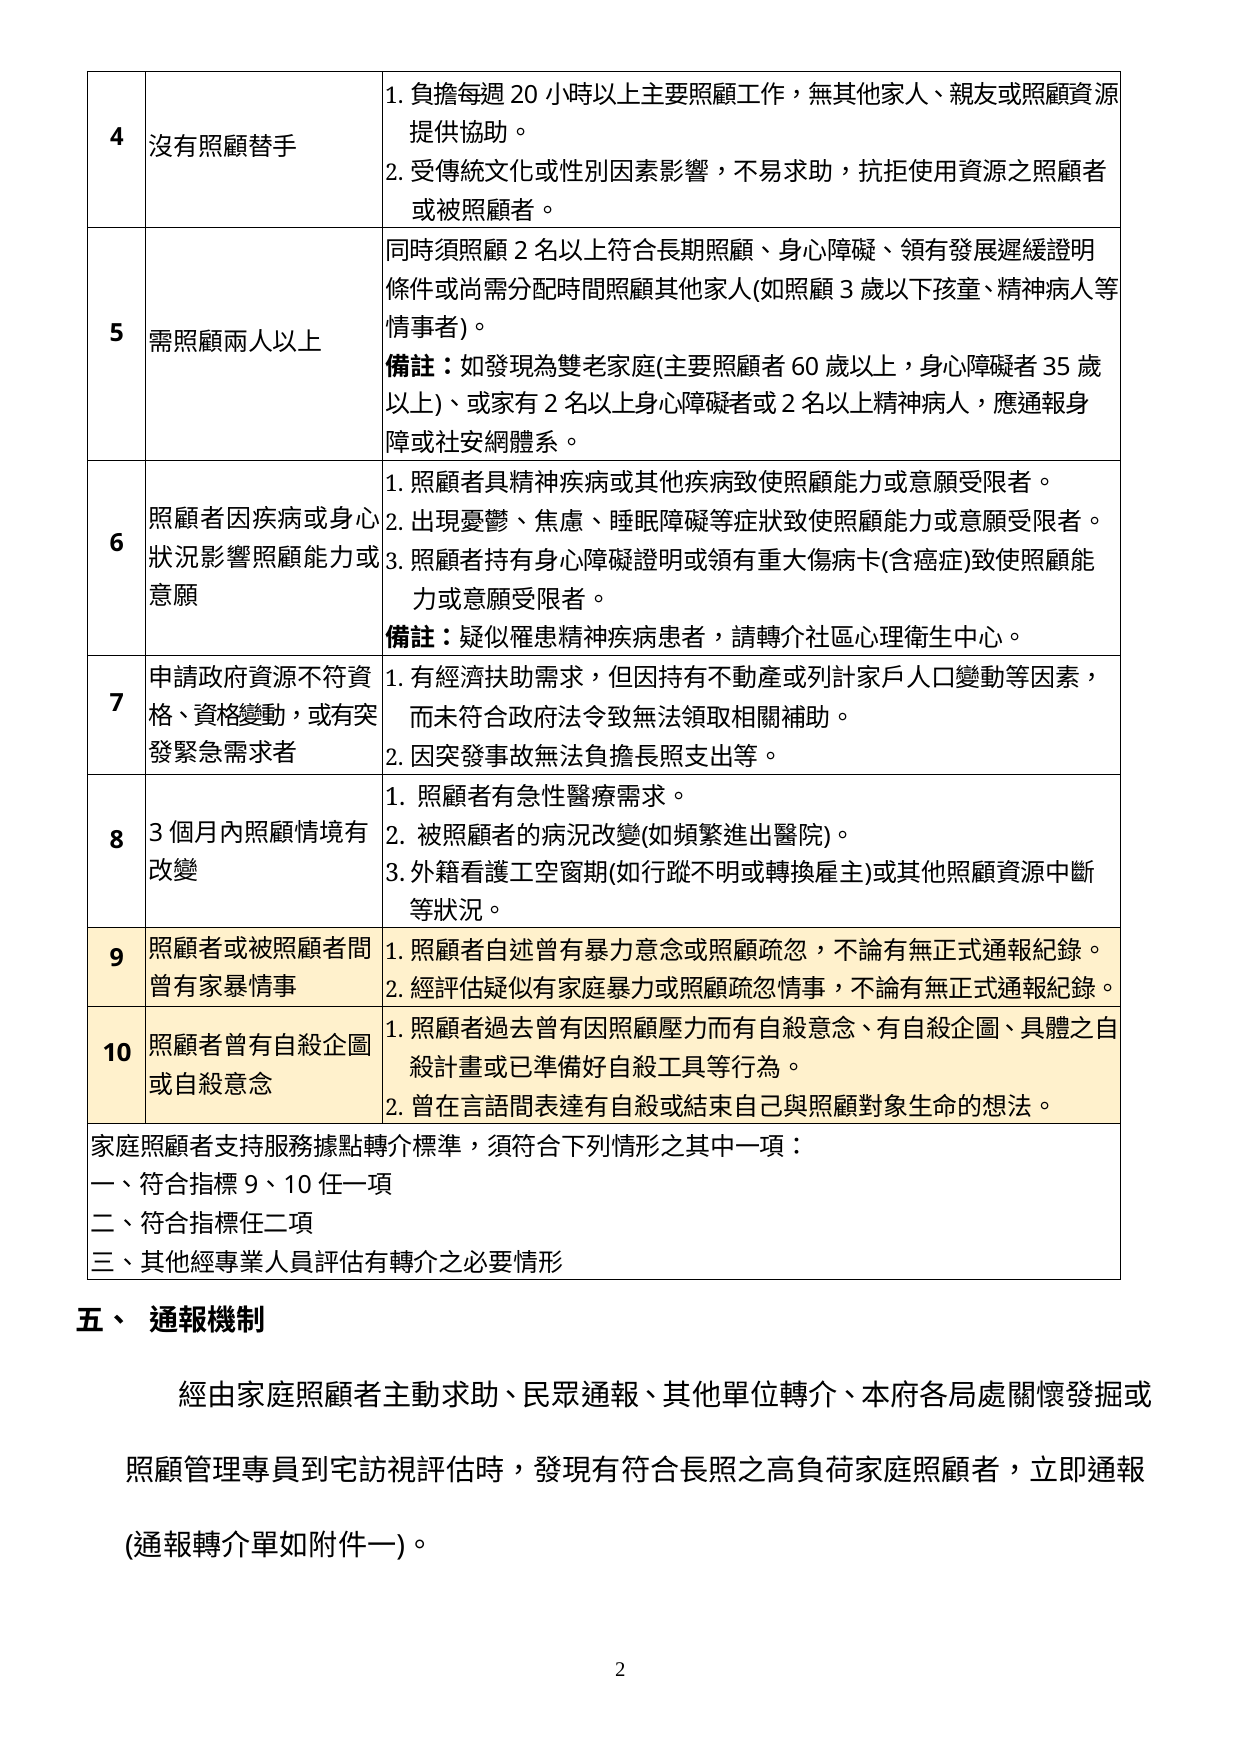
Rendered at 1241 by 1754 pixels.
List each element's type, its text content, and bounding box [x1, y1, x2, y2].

table_cell 同時須照顧 2 名以上符合長期照顧、身心障礙、領有發展遲緩證明 條件或尚需分配時間照顧其他家人(如照顧 3 歲以下孩童、精神病人等情事者)。 備註：如發現為雙老家庭(主要照顧者 60 歲以上，身心障礙者 35 歲 以上)、或家有 2 名以上身心障礙者或 2 名以上精神病人，應通報身 障或社安網體系。 [383, 228, 1120, 459]
table_cell 照顧者過去曾有因照顧壓力而有自殺意念、有自殺企圖、具體之自殺計畫或已準備好自殺工具等行為。 曾在言語間表達有自殺或結束自己與照顧對象生命的想法。 [383, 1007, 1120, 1123]
table_cell 照顧者有急性醫療需求。 被照顧者的病況改變(如頻繁進出醫院)。 外籍看護工空窗期(如行蹤不明或轉換雇主)或其他照顧資源中斷等狀況。 [383, 775, 1120, 927]
table_cell 有經濟扶助需求，但因持有不動產或列計家戶人口變動等因素，而未符合政府法令致無法領取相關補助。 因突發事故無法負擔長照支出等。 [383, 656, 1120, 773]
text 經由家庭照顧者主動求助、民眾通報、其他單位轉介、本府各局處關懷發掘或照顧管理專員到宅訪視評估時，發現有符合長照之高負荷家庭照顧者，立即通報(通報轉介單如附件一)。 [125, 1355, 1153, 1580]
table_cell 家庭照顧者支持服務據點轉介標準，須符合下列情形之其中一項：一、符合指標 9、10 任一項 二、符合指標任二項 三、其他經專業人員評估有轉介之必要情形 [88, 1124, 1120, 1279]
table_cell 照顧者曾有自殺企圖或自殺意念 [146, 1007, 382, 1123]
table_cell 照顧者自述曾有暴力意念或照顧疏忽，不論有無正式通報紀錄。 經評估疑似有家庭暴力或照顧疏忽情事，不論有無正式通報紀錄。 [383, 928, 1120, 1006]
list 通報機制 [75, 1280, 1153, 1355]
table_cell 沒有照顧替手 [146, 72, 382, 227]
table_cell 照顧者具精神疾病或其他疾病致使照顧能力或意願受限者。 出現憂鬱、焦慮、睡眠障礙等症狀致使照顧能力或意願受限者。 照顧者持有身心障礙證明或領有重大傷病卡(含癌症)致使照顧能力或意願受限者。 備註：疑似罹患精神疾病患者，請轉介社區心理衛生中心。 [383, 461, 1120, 654]
table_cell 申請政府資源不符資 格、資格變動，或有突發緊急需求者 [146, 656, 382, 773]
table_cell 3 個月內照顧情境有改變 [146, 775, 382, 927]
table_cell 8 [88, 775, 145, 927]
table_cell 負擔每週 20 小時以上主要照顧工作，無其他家人、親友或照顧資源提供協助。 受傳統文化或性別因素影響，不易求助，抗拒使用資源之照顧者 或被照顧者。 [383, 72, 1120, 227]
table_cell 4 [88, 72, 145, 227]
table_cell 6 [88, 461, 145, 654]
table_cell 10 [88, 1007, 145, 1123]
table_cell 照顧者或被照顧者間曾有家暴情事 [146, 928, 382, 1006]
table_cell 照顧者因疾病或身心狀況影響照顧能力或意願 [146, 461, 382, 654]
table_cell 需照顧兩人以上 [146, 228, 382, 459]
table_cell 9 [88, 928, 145, 1006]
table_cell 5 [88, 228, 145, 459]
table_cell 7 [88, 656, 145, 773]
